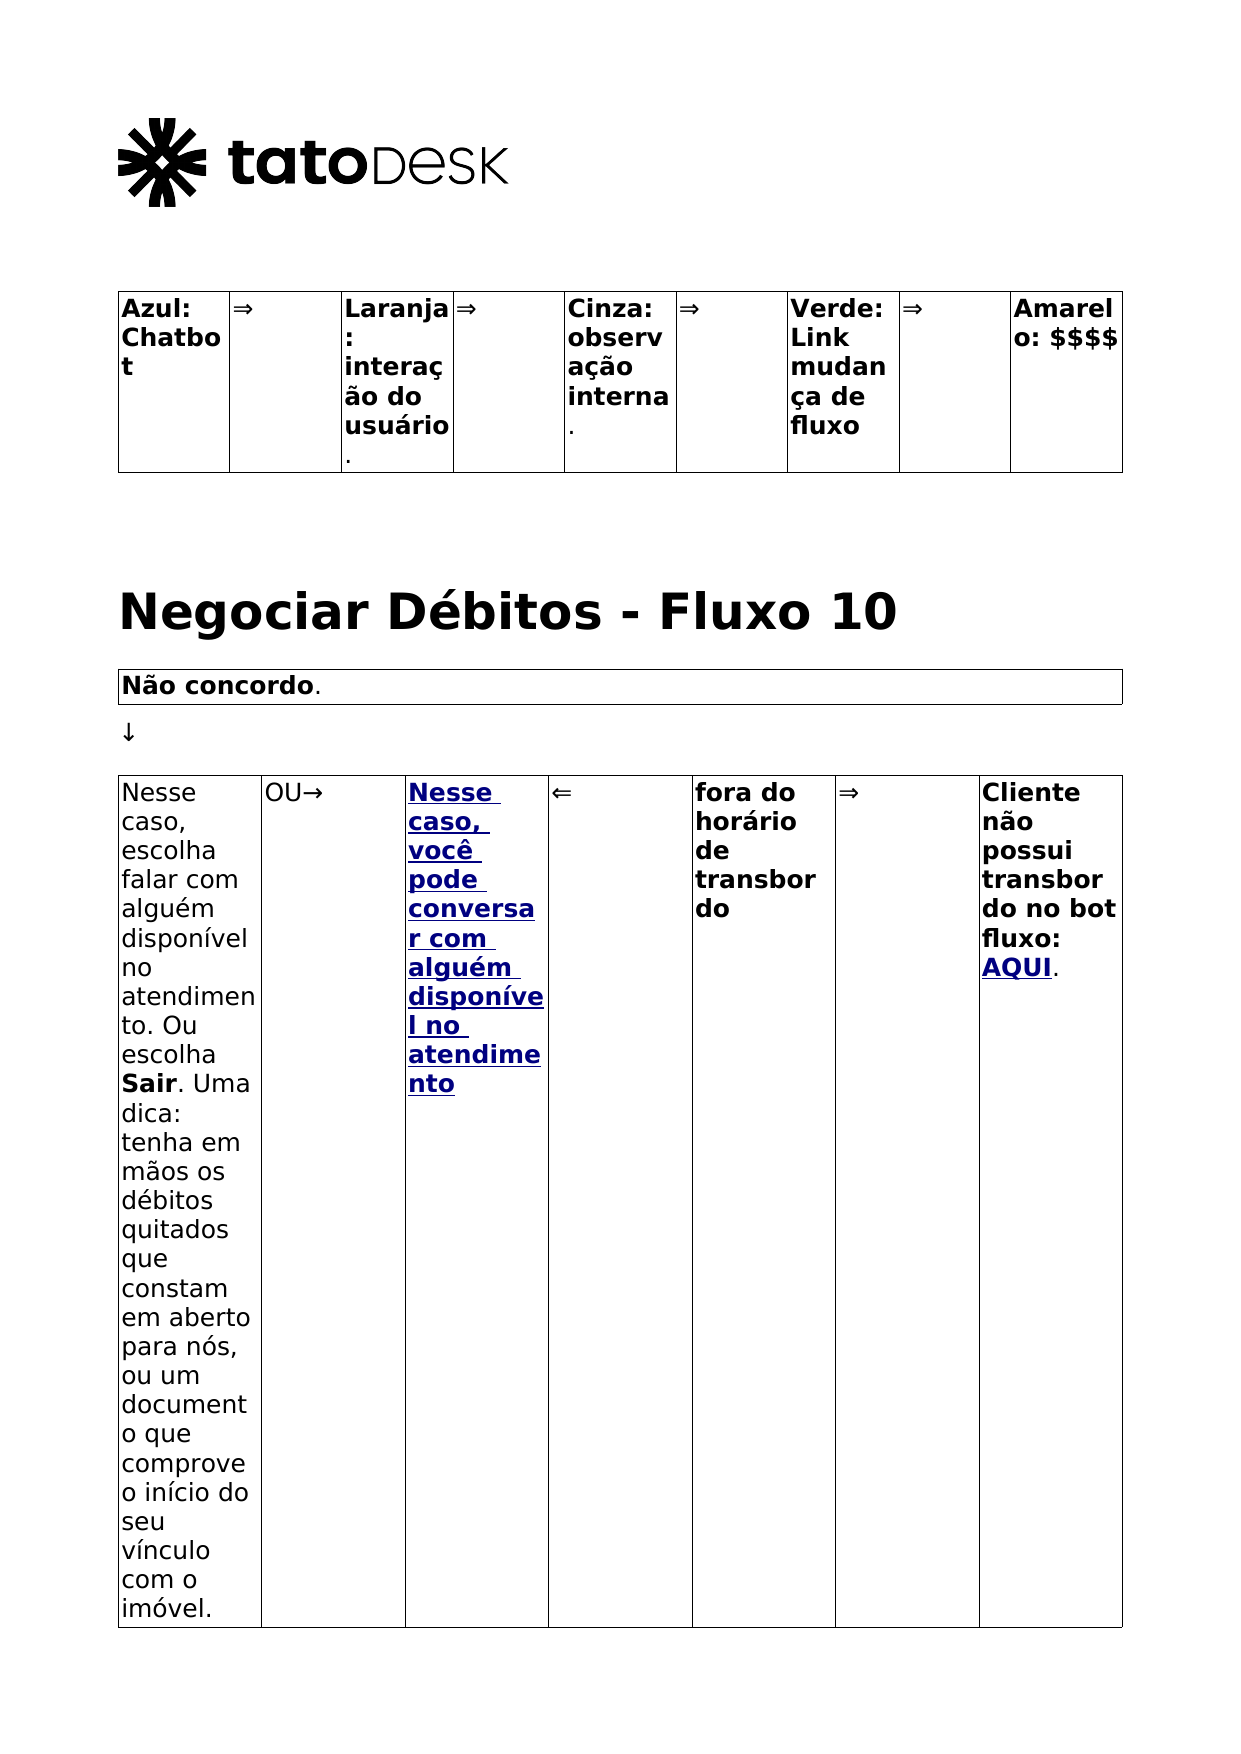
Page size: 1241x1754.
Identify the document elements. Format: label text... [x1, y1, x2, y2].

table_header ⇒ [454, 292, 564, 472]
text ↓ [118, 718, 1122, 748]
table_header Nesse caso, você pode conversar com alguém disponível no atendimento [406, 776, 548, 1627]
table_header Azul: Chatbot [119, 292, 229, 472]
table_header ⇒ [836, 776, 979, 1627]
table_header Cinza: observação interna. [565, 292, 676, 472]
picture [118, 118, 509, 207]
table_header fora do horário de transbordo [693, 776, 835, 1627]
table_header ⇐ [549, 776, 692, 1627]
table_header ⇒ [677, 292, 787, 472]
table_header Não concordo. [119, 670, 1122, 703]
table_header ⇒ [900, 292, 1010, 472]
table_header Laranja: interação do usuário. [342, 292, 453, 472]
table_header ⇒ [230, 292, 341, 472]
table_header Amarelo: $$$$ [1011, 292, 1122, 472]
table_header Nesse caso, escolha falar com alguém disponível no atendimento. Ou escolha Sair. Uma dica: tenha em mãos os débitos quitados que constam em aberto para nós, ou um documento que comprove o início do seu vínculo com o imóvel. [119, 776, 261, 1627]
table_header Verde: Link mudança de fluxo [788, 292, 899, 472]
table_header OU→ [262, 776, 405, 1627]
subtitle Negociar Débitos - Fluxo 10 [118, 583, 1122, 641]
table_header Cliente não possui transbordo no bot fluxo: AQUI. [980, 776, 1122, 1627]
